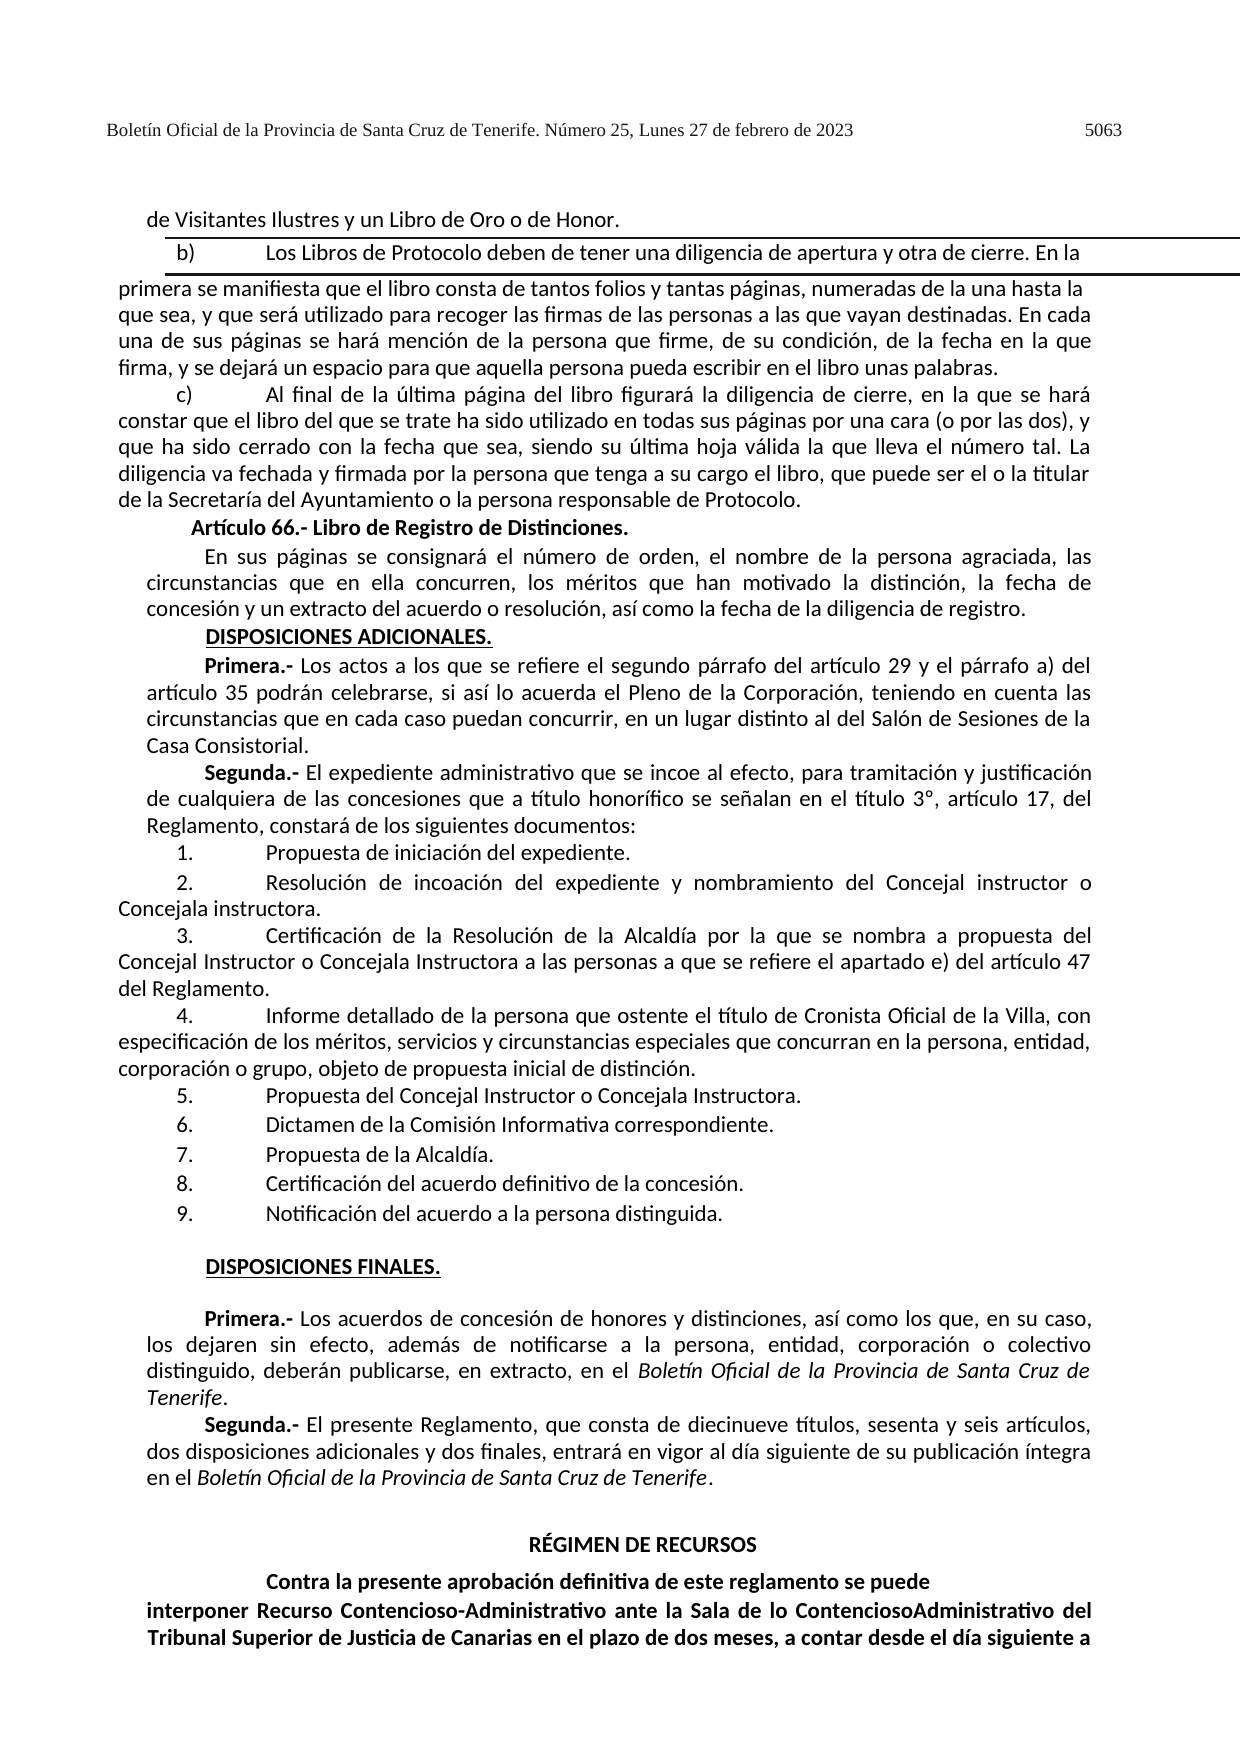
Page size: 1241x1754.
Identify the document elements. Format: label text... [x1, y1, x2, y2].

list Resolución de incoación del expediente y nombramiento del Concejal instructor o Concejala instructora. [118, 869, 1093, 922]
list Informe detallado de la persona que ostente el título de Cronista Oficial de la Villa, con especificación de los méritos, servicios y circunstancias especiales que concurran en la persona, entidad, corporación o grupo, objeto de propuesta inicial de distinción. [118, 1002, 1093, 1082]
list Propuesta de la Alcaldía. [118, 1141, 1093, 1168]
text de Visitantes Ilustres y un Libro de Oro o de Honor. [146, 207, 1093, 233]
list Propuesta del Concejal Instructor o Concejala Instructora. [118, 1082, 1093, 1109]
text Primera.- Los acuerdos de concesión de honores y distinciones, así como los que, en su caso, los dejaren sin efecto, además de notificarse a la persona, entidad, corporación o colectivo distinguido, deberán publicarse, en extracto, en el Boletín Oficial de la Provincia de Santa Cruz de Tenerife. [146, 1305, 1093, 1411]
list Dictamen de la Comisión Informativa correspondiente. [118, 1112, 1093, 1138]
text Artículo 66.- Libro de Registro de Distinciones. [191, 513, 1122, 541]
text DISPOSICIONES FINALES. [205, 1252, 1122, 1280]
text Primera.- Los actos a los que se refiere el segundo párrafo del artículo 29 y el párrafo a) del artículo 35 podrán celebrarse, si así lo acuerda el Pleno de la Corporación, teniendo en cuenta las circunstancias que en cada caso puedan concurrir, en un lugar distinto al del Salón de Sesiones de la Casa Consistorial. [146, 652, 1093, 759]
text Segunda.- El presente Reglamento, que consta de diecinueve títulos, sesenta y seis artículos, dos disposiciones adicionales y dos finales, entrará en vigor al día siguiente de su publicación íntegra en el Boletín Oficial de la Provincia de Santa Cruz de Tenerife. [146, 1412, 1093, 1491]
list Certificación de la Resolución de la Alcaldía por la que se nombra a propuesta del Concejal Instructor o Concejala Instructora a las personas a que se refiere el apartado e) del artículo 47 del Reglamento. [118, 922, 1093, 1002]
list Los Libros de Protocolo deben de tener una diligencia de apertura y otra de cierre. En la primera se manifiesta que el libro consta de tantos folios y tantas páginas, numeradas de la una hasta la que sea, y que será utilizado para recoger las firmas de las personas a las que vayan destinadas. En cada una de sus páginas se hará mención de la persona que firme, de su condición, de la fecha en la que firma, y se dejará un espacio para que aquella persona pueda escribir en el libro unas palabras. [118, 236, 1093, 381]
list Certificación del acuerdo definitivo de la concesión. [118, 1170, 1093, 1197]
list Al final de la última página del libro figurará la diligencia de cierre, en la que se hará constar que el libro del que se trate ha sido utilizado en todas sus páginas por una cara (o por las dos), y que ha sido cerrado con la fecha que sea, siendo su última hoja válida la que lleva el número tal. La diligencia va fechada y firmada por la persona que tenga a su cargo el libro, que puede ser el o la titular de la Secretaría del Ayuntamiento o la persona responsable de Protocolo. [118, 381, 1093, 513]
text En sus páginas se consignará el número de orden, el nombre de la persona agraciada, las circunstancias que en ella concurren, los méritos que han motivado la distinción, la fecha de concesión y un extracto del acuerdo o resolución, así como la fecha de la diligencia de registro. [146, 543, 1093, 622]
list Notificación del acuerdo a la persona distinguida. [118, 1200, 1093, 1226]
text Segunda.- El expediente administrativo que se incoe al efecto, para tramitación y justificación de cualquiera de las concesiones que a título honorífico se señalan en el título 3º, artículo 17, del Reglamento, constará de los siguientes documentos: [146, 759, 1093, 839]
text Contra la presente aprobación definitiva de este reglamento se puede [266, 1569, 1093, 1595]
text RÉGIMEN DE RECURSOS [163, 1530, 1122, 1558]
list Propuesta de iniciación del expediente. [118, 839, 1093, 866]
text interponer Recurso Contencioso-Administrativo ante la Sala de lo ContenciosoAdministrativo del Tribunal Superior de Justicia de Canarias en el plazo de dos meses, a contar desde el día siguiente a [146, 1598, 1093, 1651]
text DISPOSICIONES ADICIONALES. [205, 622, 1122, 651]
